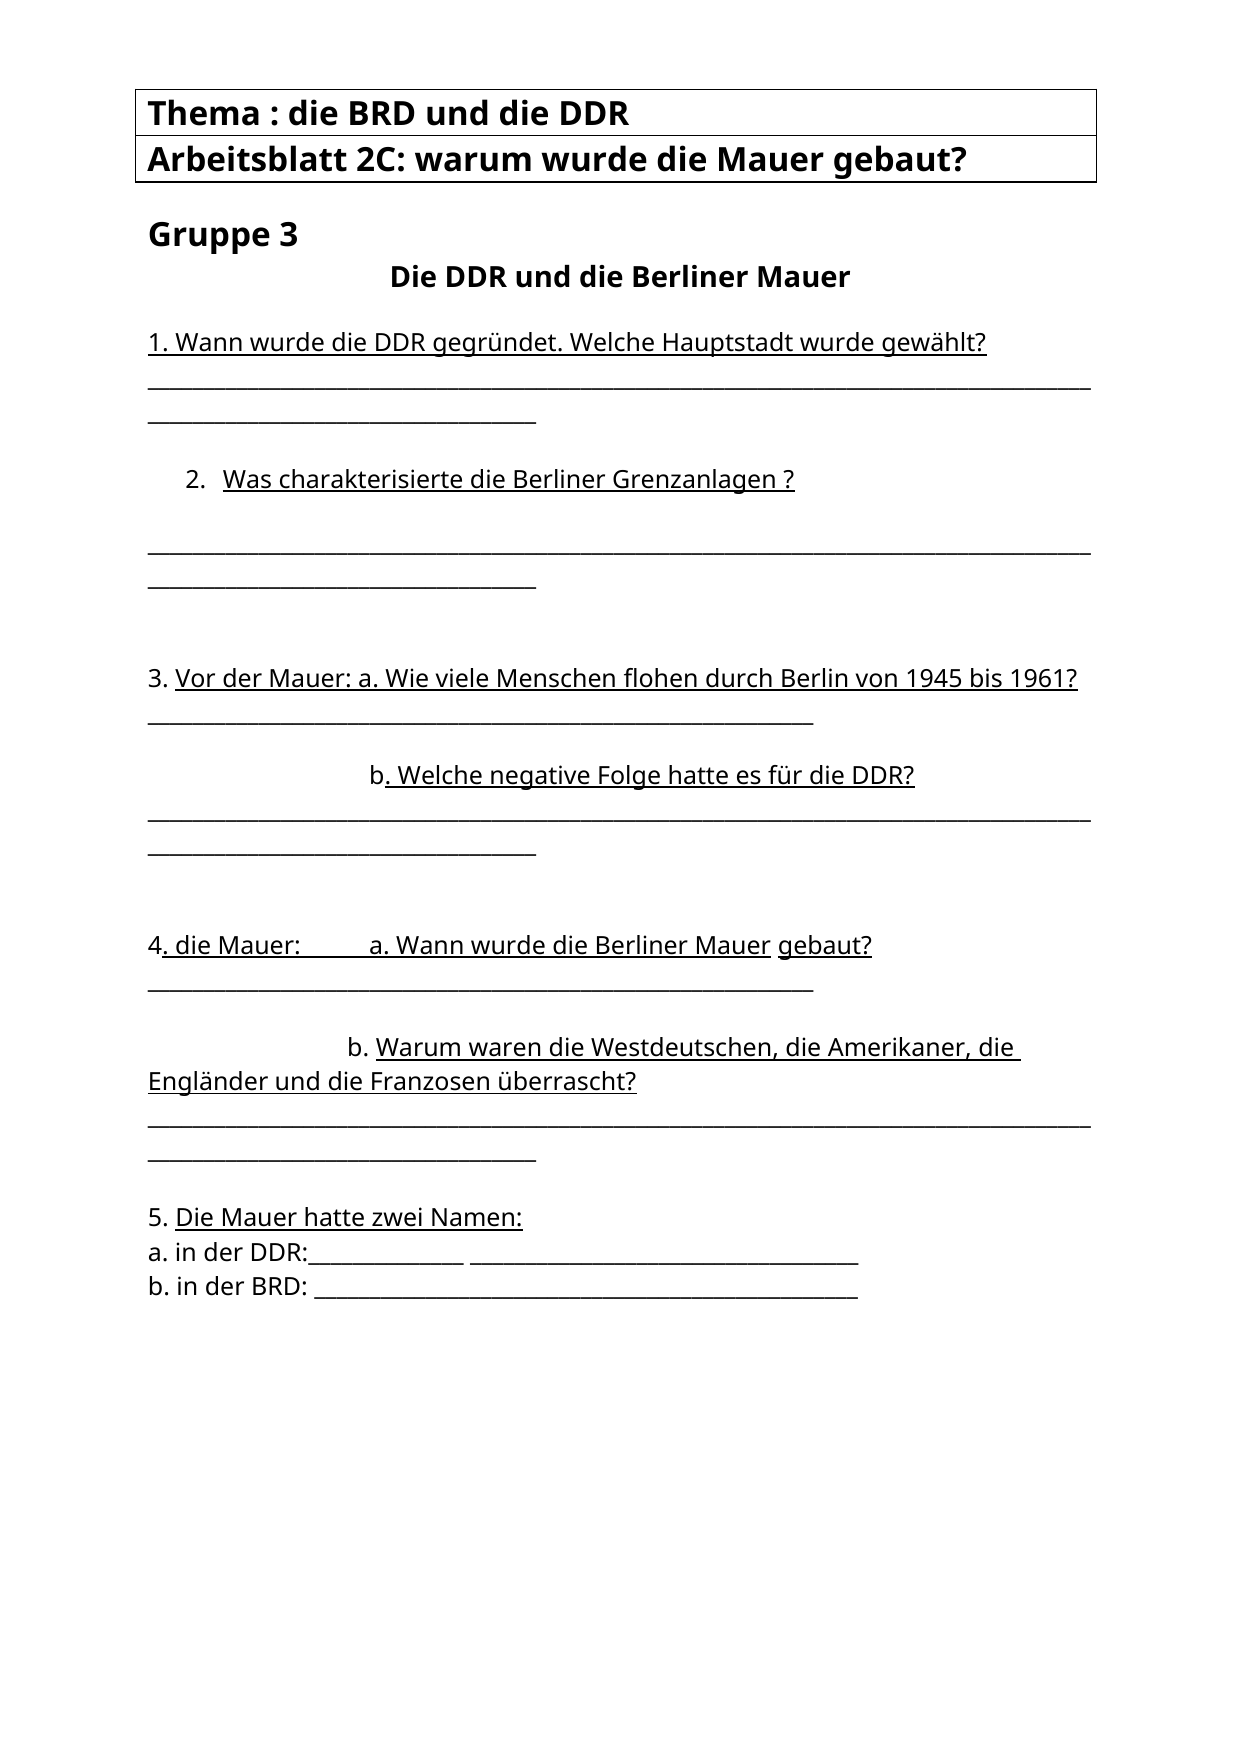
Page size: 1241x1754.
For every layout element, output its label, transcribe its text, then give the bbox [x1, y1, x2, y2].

text ________________________________________________________________________________________________________________________ [148, 359, 1093, 427]
text ________________________________________________________________________________________________________________________ [148, 791, 1093, 859]
text 1. Wann wurde die DDR gegründet. Welche Hauptstadt wurde gewählt? [148, 325, 1093, 359]
text ________________________________________________________________________________________________________________________ [148, 524, 1093, 592]
text ____________________________________________________________ [148, 694, 1093, 728]
text 5. Die Mauer hatte zwei Namen: [148, 1200, 1093, 1234]
text Die DDR und die Berliner Mauer [148, 257, 1093, 296]
text a. in der DDR:______________ ___________________________________ [148, 1234, 1093, 1268]
text ________________________________________________________________________________________________________________________ [148, 1098, 1093, 1166]
text b. in der BRD: _________________________________________________ [148, 1268, 1093, 1302]
text Gruppe 3 [148, 211, 1093, 257]
text 3. Vor der Mauer: a. Wie viele Menschen flohen durch Berlin von 1945 bis 1961? [148, 660, 1093, 694]
list Was charakterisierte die Berliner Grenzanlagen ? [185, 461, 1093, 495]
text ____________________________________________________________ [148, 962, 1093, 996]
table_header Thema : die BRD und die DDR [136, 90, 1096, 135]
text b. Welche negative Folge hatte es für die DDR? [148, 757, 1093, 791]
table_cell Arbeitsblatt 2C: warum wurde die Mauer gebaut? [136, 136, 1096, 181]
text 4. die Mauer: a. Wann wurde die Berliner Mauer gebaut? [148, 928, 1093, 962]
text b. Warum waren die Westdeutschen, die Amerikaner, die Engländer und die Franzosen überrascht? [148, 1030, 1093, 1098]
